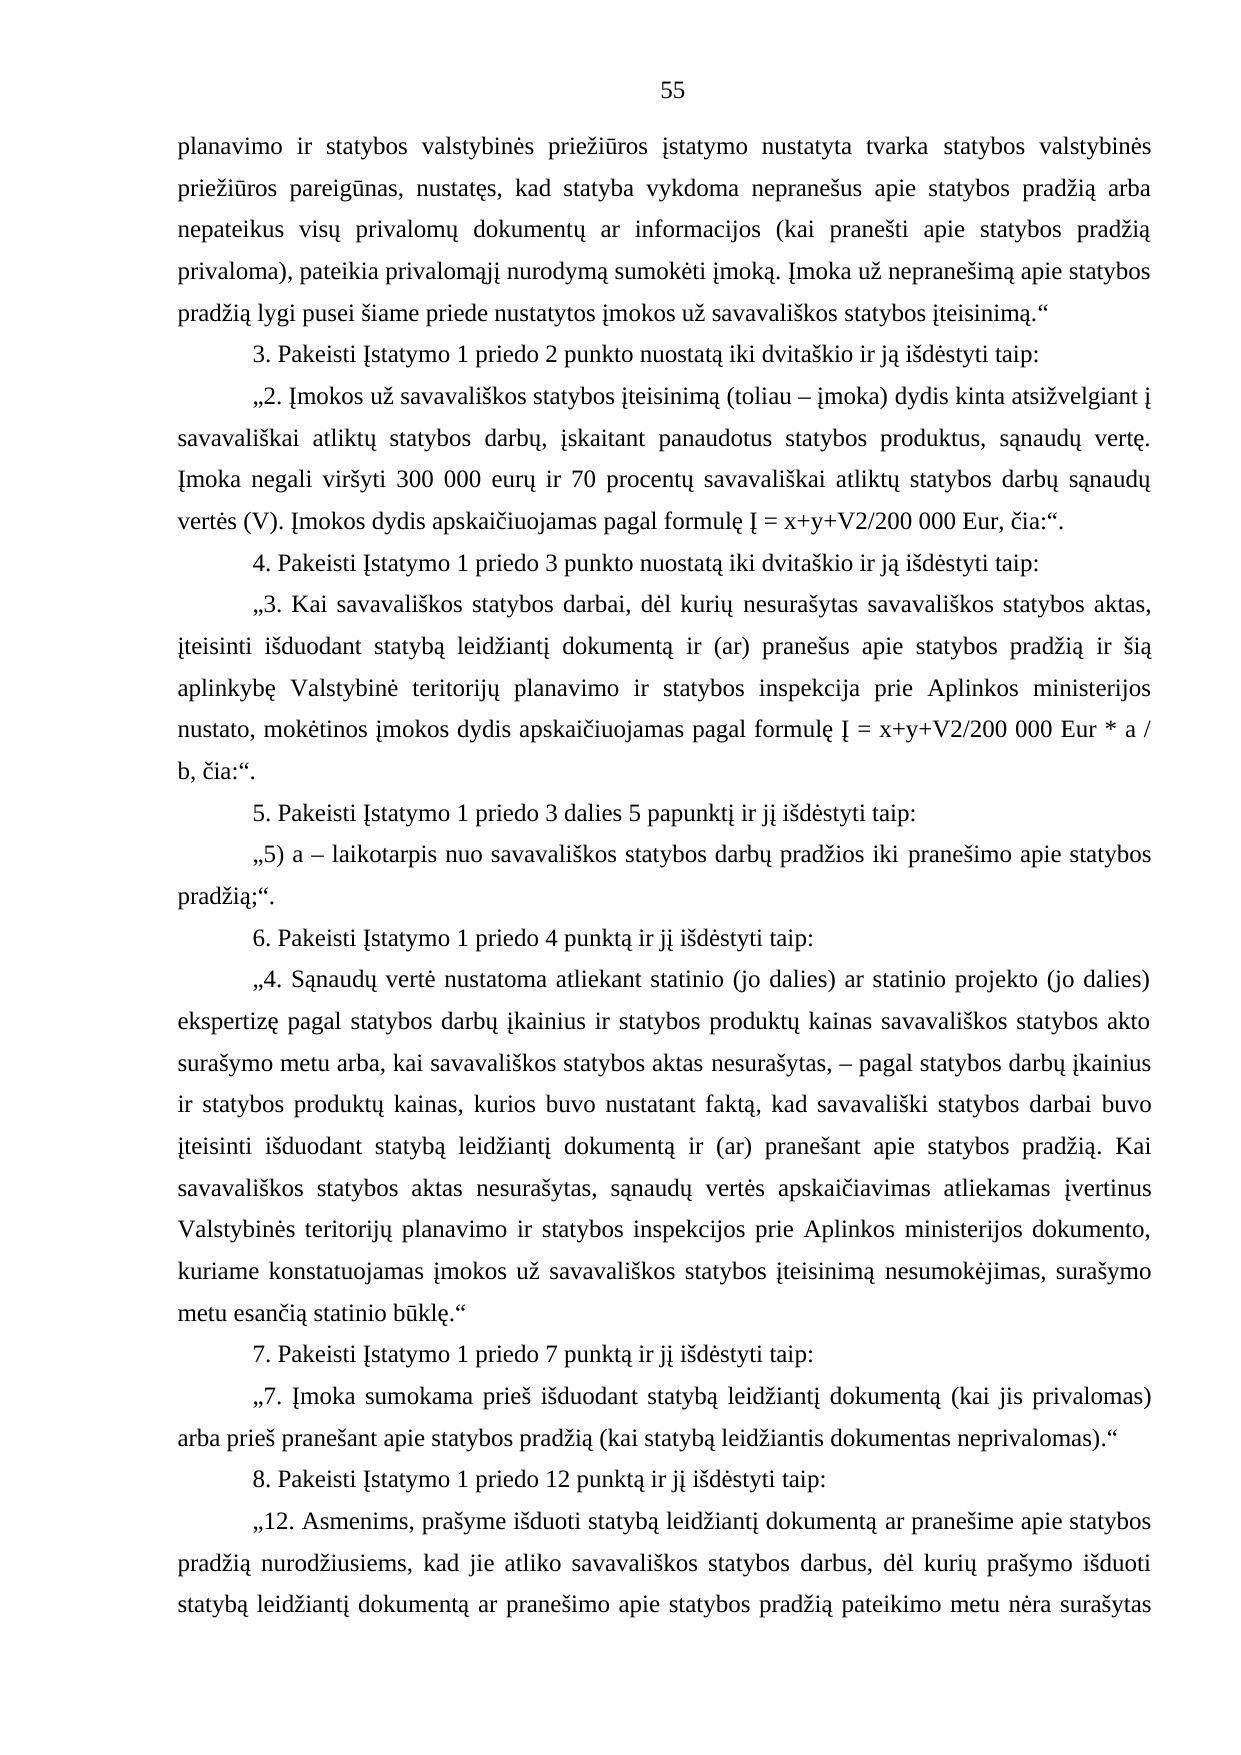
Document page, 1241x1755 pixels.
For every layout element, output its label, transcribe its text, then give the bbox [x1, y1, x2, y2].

text „3. Kai savavališkos statybos darbai, dėl kurių nesurašytas savavališkos statybos aktas, įteisinti išduodant statybą leidžiantį dokumentą ir (ar) pranešus apie statybos pradžią ir šią aplinkybę Valstybinė teritorijų planavimo ir statybos inspekcija prie Aplinkos ministerijos nustato, mokėtinos įmokos dydis apskaičiuojamas pagal formulę Į = x+y+V2/200 000 Eur * a / b, čia:“. [177, 576, 1152, 785]
text 7. Pakeisti Įstatymo 1 priedo 7 punktą ir jį išdėstyti taip: [177, 1326, 1152, 1368]
text „7. Įmoka sumokama prieš išduodant statybą leidžiantį dokumentą (kai jis privalomas) arba prieš pranešant apie statybos pradžią (kai statybą leidžiantis dokumentas neprivalomas).“ [177, 1368, 1152, 1451]
text „4. Sąnaudų vertė nustatoma atliekant statinio (jo dalies) ar statinio projekto (jo dalies) ekspertizę pagal statybos darbų įkainius ir statybos produktų kainas savavališkos statybos akto surašymo metu arba, kai savavališkos statybos aktas nesurašytas, – pagal statybos darbų įkainius ir statybos produktų kainas, kurios buvo nustatant faktą, kad savavališki statybos darbai buvo įteisinti išduodant statybą leidžiantį dokumentą ir (ar) pranešant apie statybos pradžią. Kai savavališkos statybos aktas nesurašytas, sąnaudų vertės apskaičiavimas atliekamas įvertinus Valstybinės teritorijų planavimo ir statybos inspekcijos prie Aplinkos ministerijos dokumento, kuriame konstatuojamas įmokos už savavališkos statybos įteisinimą nesumokėjimas, surašymo metu esančią statinio būklę.“ [177, 951, 1152, 1326]
text „12. Asmenims, prašyme išduoti statybą leidžiantį dokumentą ar pranešime apie statybos pradžią nurodžiusiems, kad jie atliko savavališkos statybos darbus, dėl kurių prašymo išduoti statybą leidžiantį dokumentą ar pranešimo apie statybos pradžią pateikimo metu nėra surašytas [177, 1493, 1152, 1618]
text 6. Pakeisti Įstatymo 1 priedo 4 punktą ir jį išdėstyti taip: [177, 910, 1152, 951]
text 8. Pakeisti Įstatymo 1 priedo 12 punktą ir jį išdėstyti taip: [177, 1451, 1152, 1493]
text planavimo ir statybos valstybinės priežiūros įstatymo nustatyta tvarka statybos valstybinės priežiūros pareigūnas, nustatęs, kad statyba vykdoma nepranešus apie statybos pradžią arba nepateikus visų privalomų dokumentų ar informacijos (kai pranešti apie statybos pradžią privaloma), pateikia privalomąjį nurodymą sumokėti įmoką. Įmoka už nepranešimą apie statybos pradžią lygi pusei šiame priede nustatytos įmokos už savavališkos statybos įteisinimą.“ [177, 118, 1152, 326]
text 5. Pakeisti Įstatymo 1 priedo 3 dalies 5 papunktį ir jį išdėstyti taip: [177, 785, 1152, 826]
text 3. Pakeisti Įstatymo 1 priedo 2 punkto nuostatą iki dvitaškio ir ją išdėstyti taip: [177, 326, 1152, 368]
text 4. Pakeisti Įstatymo 1 priedo 3 punkto nuostatą iki dvitaškio ir ją išdėstyti taip: [177, 535, 1152, 576]
text „2. Įmokos už savavališkos statybos įteisinimą (toliau – įmoka) dydis kinta atsižvelgiant į savavališkai atliktų statybos darbų, įskaitant panaudotus statybos produktus, sąnaudų vertę. Įmoka negali viršyti 300 000 eurų ir 70 procentų savavališkai atliktų statybos darbų sąnaudų vertės (V). Įmokos dydis apskaičiuojamas pagal formulę Į = x+y+V2/200 000 Eur, čia:“. [177, 368, 1152, 535]
text „5) a – laikotarpis nuo savavališkos statybos darbų pradžios iki pranešimo apie statybos pradžią;“. [177, 826, 1152, 910]
